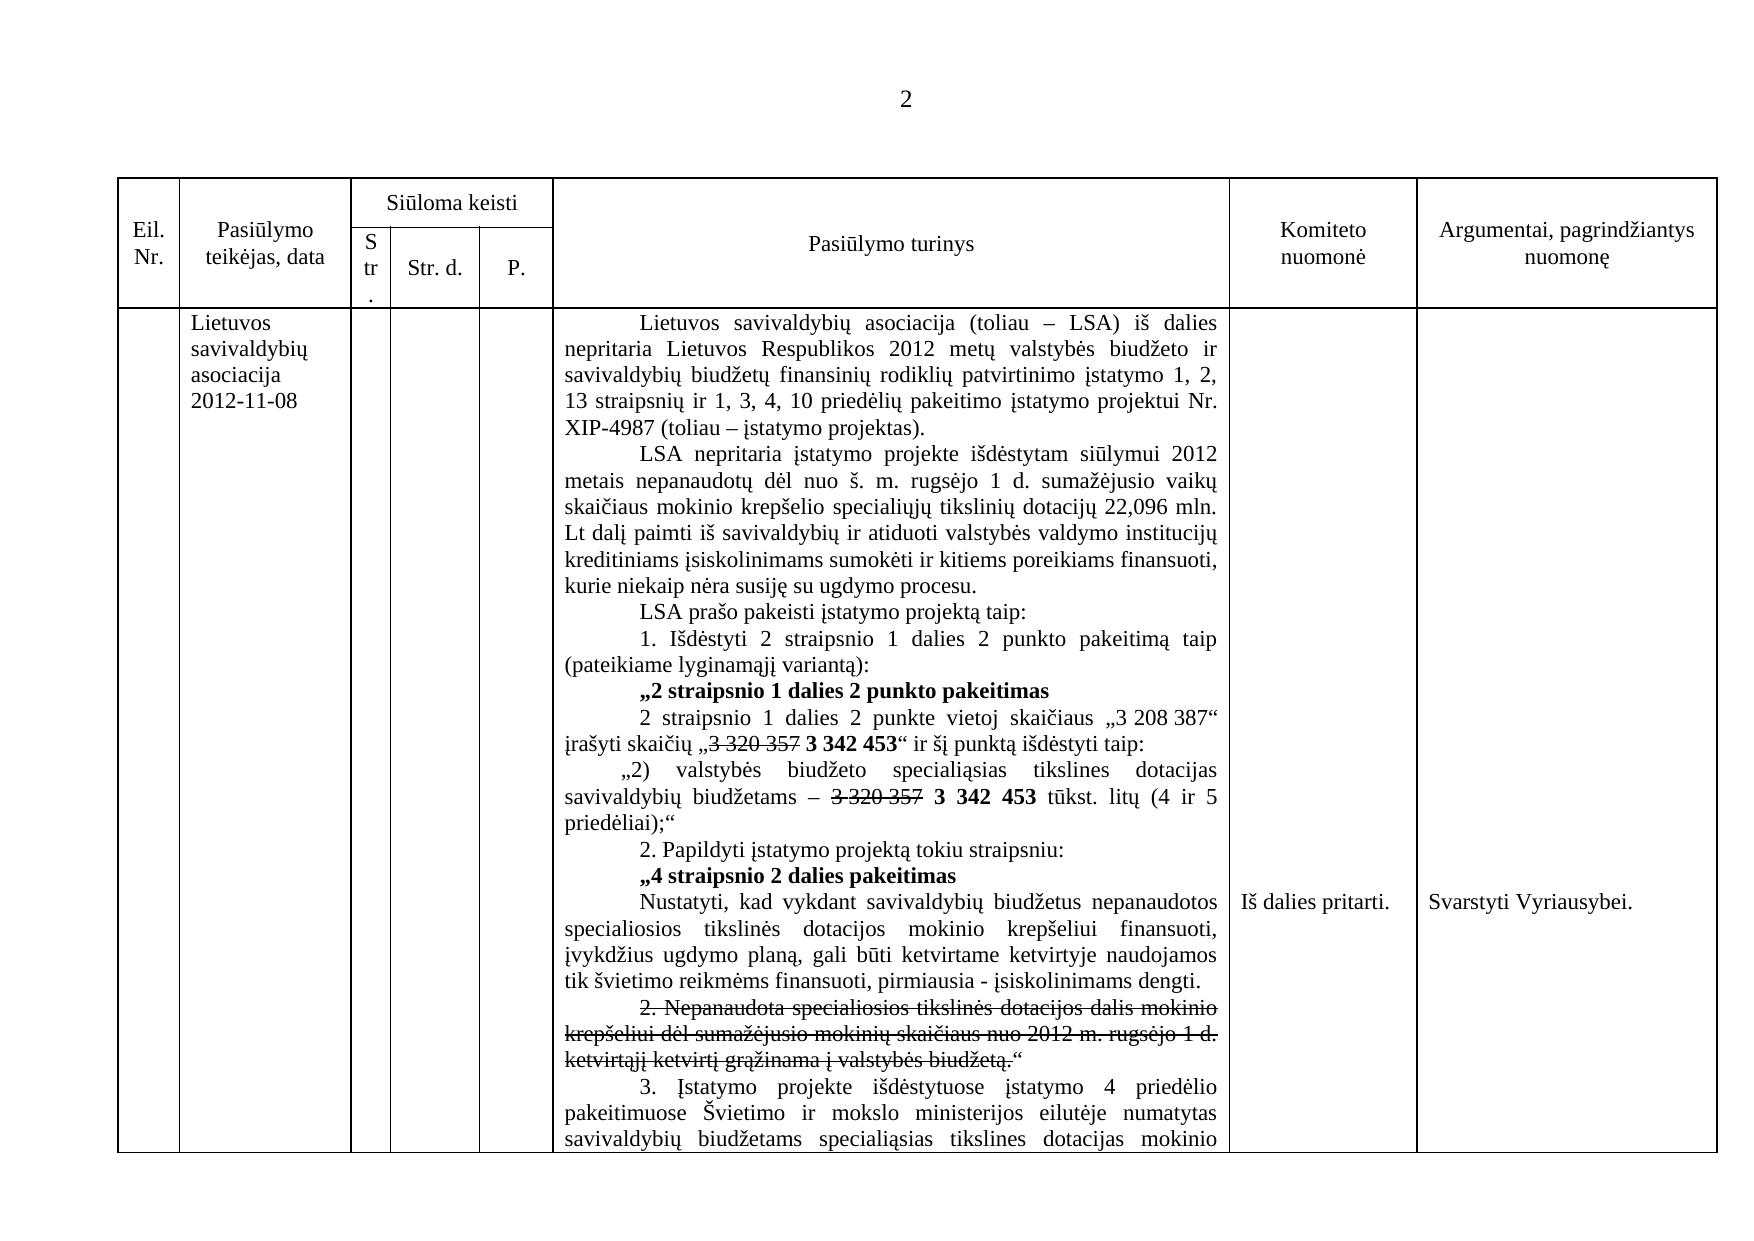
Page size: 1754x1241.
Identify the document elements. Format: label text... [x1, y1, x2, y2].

table_cell Iš dalies pritarti. [1230, 309, 1416, 1152]
table_header Argumentai, pagrindžiantys nuomonę [1418, 179, 1716, 307]
table_cell [391, 309, 479, 1152]
table_cell Str. [352, 228, 390, 307]
table_cell Svarstyti Vyriausybei. [1418, 309, 1716, 1152]
table_cell Lietuvos savivaldybių asociacija 2012-11-08 [180, 309, 350, 1152]
table_header Komiteto nuomonė [1230, 179, 1416, 307]
table_cell [352, 309, 390, 1152]
table_header Pasiūlymo teikėjas, data [180, 179, 350, 307]
table_cell [119, 309, 179, 1152]
table_cell Lietuvos savivaldybių asociacija (toliau – LSA) iš dalies nepritaria Lietuvos Respublikos 2012 metų valstybės biudžeto ir savivaldybių biudžetų finansinių rodiklių patvirtinimo įstatymo 1, 2, 13 straipsnių ir 1, 3, 4, 10 priedėlių pakeitimo įstatymo projektui Nr. XIP-4987 (toliau – įstatymo projektas). LSA nepritaria įstatymo projekte išdėstytam siūlymui 2012 metais nepanaudotų dėl nuo š. m. rugsėjo 1 d. sumažėjusio vaikų skaičiaus mokinio krepšelio specialiųjų tikslinių dotacijų 22,096 mln. Lt dalį paimti iš savivaldybių ir atiduoti valstybės valdymo institucijų kreditiniams įsiskolinimams sumokėti ir kitiems poreikiams finansuoti, kurie niekaip nėra susiję su ugdymo procesu. LSA prašo pakeisti įstatymo projektą taip: 1. Išdėstyti 2 straipsnio 1 dalies 2 punkto pakeitimą taip (pateikiame lyginamąjį variantą): „2 straipsnio 1 dalies 2 punkto pakeitimas 2 straipsnio 1 dalies 2 punkte vietoj skaičiaus „3 208 387“ įrašyti skaičių „3 320 357 3 342 453“ ir šį punktą išdėstyti taip: „2) valstybės biudžeto specialiąsias tikslines dotacijas savivaldybių biudžetams – 3 320 357 3 342 453 tūkst. litų (4 ir 5 priedėliai);“ 2. Papildyti įstatymo projektą tokiu straipsniu: „4 straipsnio 2 dalies pakeitimas Nustatyti, kad vykdant savivaldybių biudžetus nepanaudotos specialiosios tikslinės dotacijos mokinio krepšeliui finansuoti, įvykdžius ugdymo planą, gali būti ketvirtame ketvirtyje naudojamos tik švietimo reikmėms finansuoti, pirmiausia - įsiskolinimams dengti. 2. Nepanaudota specialiosios tikslinės dotacijos dalis mokinio krepšeliui dėl sumažėjusio mokinių skaičiaus nuo 2012 m. rugsėjo 1 d. ketvirtąjį ketvirtį grąžinama į valstybės biudžetą.“ 3. Įstatymo projekte išdėstytuose įstatymo 4 priedėlio pakeitimuose Švietimo ir mokslo ministerijos eilutėje numatytas savivaldybių biudžetams specialiąsias tikslines dotacijas mokinio krepšeliui finansuoti nemažinti 22 096 tūkst. litų, įstatymo 4 priedėlio eilutėje „IŠ VISO:“ vietoj skaičiaus „3 099 829“ įrašyti skaičių „3 233 895“ ir įstatymo 4 priedėlio pakeitimą išdėstyti taip (pateikiame lyginamąjį variantą): Įstatymo 4 priedėlio pakeitimas 28. Įstatymo 4 priedėlio eilutėje „Socialinės apsaugos ir darbo ministerija“ vietoj skaičiaus „884 640“ įrašyti skaičių „1 014 608“ ir šią eilutę išdėstyti taip: 29. Įstatymo 4 priedėlio Socialinės apsaugos ir darbo ministerijos eilutėje „socialinėms išmokoms ir kompensacijoms skaičiuoti ir mokėti“ vietoj skaičiaus „656 415“ įrašyti skaičių „786 383“ ir šią eilutę išdėstyti taip: 30. Įstatymo 4 priedėlio Susisiekimo ministerijos eilutėje „Valstybės investicijų 2012–2014 metų programoje numatytoms kapitalo investicijoms finansuoti“ vietoj skaičiaus „5 162“ įrašyti skaičių „9 260“ ir šią eilutę išdėstyti taip: 31. Įstatymo 4 priedėlio eilutėje „Švietimo ir mokslo ministerija“ vietoj skaičiaus „2 032 762“ įrašyti skaičių „2 010 666“ ir šią eilutę išdėstyti taip: 32. Įstatymo 4 priedėlio Švietimo ir mokslo ministerijos eilutėje „mokinio krepšeliui finansuoti“ vietoj skaičiaus „2 018 592“ įrašyti skaičių „1 996 496“ ir šią eilutę išdėstyti taip: 33. Įstatymo 4 priedėlio eilutėje „IŠ VISO:“ vietoj skaičiaus „3 099 829“ įrašyti skaičių „3 233 895“ ir šią eilutę išdėstyti taip: 33.Įstatymo 4 priedėlio eilutėje „IŠ VISO:“ vietoj skaičiaus „3 099 829“ įrašyti skaičių „3 211 799“ ir šią eilutę išdėstyti taip: Norime pažymėti, jog mokinio krepšelį ketinama sumažinti savivaldybėms remiantis 2012 m. rugsėjo 1 d. duomenimis, visiškai neįvertinus ir neišanalizavus savivaldybių mokyklų ugdymo planų vykdymo iki metų pabaigos, o aritmetiškai vertinant tik sutartinį mokinių skaičiaus mažėjimą, nesudarant galimybių savivaldybėms mokinio krepšelio lėšas panaudoti kitoms švietimo reikmėms, kurios tiesiogiai yra susijusios su ugdymo proceso užtikrinimu. Lietuvos Respublikos Vyriausybės 2011 m. gruodžio 28 d. nutarimu Nr. 1542 „Dėl Lietuvos Respublikos Vyriausybės 2001 m. birželio 27 d. nutarimo Nr. 785 „Dėl mokinio krepšelio lėšų apskaičiavimo ir paskirstymo metodikos patvirtinimo“ pakeitimo“ buvo nustatyta, kad nuo 2012 m. sausio 1 d. iki 2012 m. gruodžio 31 d. savivaldybėms 0,91915 procento, arba 19 mln. Lt sumažinama mokinio krepšelio perskirstomos dotacijos dalis. Šias lėšas, kaip ir ankstesniais metais, savivaldybės būtų galėjusios panaudoti mokinio krepšelio metodikos netolygumams išlyginti bei atleistų iš darbo dėl savivaldybių vykdomos mokyklų tinklo pertvarkos pedagogų išeitinėms kompensacijoms išmokėti. Savivaldybėms 2012 metams trūksta 7,162 mln. Lt atleistų iš darbo dėl savivaldybių vykdomos mokyklų tinklo pertvarkos pedagogų išeitinėms kompensacijoms išmokėti. Savivaldybės 2012 metais negavo lėšų švietimo (ir kitų) įstaigų darbuotojų padidintai nuo 2012 m. rugpjūčio 1 d. 50 Lt (nuo 800 Lt iki 850 Lt) minimaliai algai išmokėti (įskaitant valstybinio socialinio draudimo įmoką). Vien Kauno m. savivaldybei 2012 metais trūksta daugiau nei 1 mln. Lt švietimo įstaigų darbuotojų padidintai minimaliai algai išmokėti (įskaitant mokytojų padėjėjus, kuriems darbo užmokestis yra mokamas iš mokinio krepšelio lėšų). Savivaldybių biudžetams tenka daug kartų didesni, nei valstybės valdymo institucijoms, pradelsti kreditiniai įsiskolinimai. Savivaldybių pradelsti kreditiniai įsiskolinimai per 2012 m. II ketvirtį padidėjo 42,9916 mln. Lt, arba 9,7 procento, ir išaugo iki 487,66 mln. Lt. 2012 metų rugsėjo 30 dieną tik švietimo įstaigų pradelsti kreditiniai įsiskolinimai už šildymą, elektrą ir t. t. Kauno m. savivaldybėje sudarė 10 mln. Lt, Panevėžio m. savivaldybėje – 14,6 mln. Lt, Šiaulių m. savivaldybėje – 10,2781 mln. Lt, Vilniaus m. savivaldybėje – 37 mln. Lt. LSA ne kartą prašė leisti savivaldybėms mokinio krepšelio lėšas naudoti ir kitoms būtinoms švietimo reikmėms finansuoti, pirmiausia - įsiskolinimams dengti. Todėl ir dabar prašo netaikyti 2012 metais ir nuo 2013 metų tokios nuostatos, kuria būtų numatyta prievolė savivaldybėms ketvirtajame ketvirtyje grąžinti į valstybės biudžetą nepanaudotą specialiąją tikslinę dotaciją mokinio krepšeliui dėl sumažėjusio mokinių skaičiaus nuo rugsėjo 1 d. Mokinio krepšelio lėšų išėmimas dėl sumažėjusio mokinių skaičiaus, turės labai skaudžių pasekmių visam ugdymo procesui, nes ugdymo planas dar neįvykdytas. Iš mokyklos atėmus mokinio krepšelio lėšas, mokyklų administracijos bus priverstos mažinti (ar net nustatytu laiku neišmokėti) pedagogams atlyginimus, o tai prieštarauja teisės aktams bei pažeidžiami pedagoginių darbuotojų teisėti lūkesčiai – jiems turi būti užtikrinamas toks pats, jo kvalifikaciją ir stažą atitinkantis atlyginimas. Dėl sumažintų mokinio krepšelių lėšų 2012 m. daugumoje mokyklų iki minimumo sumažėjo mokytojų atlyginimai, nebemokami teisės aktais numatyti priedai dėl įgytos aukštesnės kvalifikacijos, sąsiuvinių taisymo ir kt. Vienam ar keliems mokiniams išėjus iš klasės (-ių), mokykloje klasių komplektų skaičius proporcingai nesumažėja, o savivaldybė atsiskaito su kitomis savivaldybėmis už visus metus dėl mokinių, perėjusių į kito subjekto finansuojamas mokyklas. Jeigu sumažėjus mokinių skaičiui, reikia ir mažiau mokytojų, pastarieji yra atleidžiami ir savivaldybė privalo jiems išmokėti išeitines išmokas iš mokinio krepšelio lėšų. Be to, Lietuvos Respublikos Vyriausybės 2012 m. vasario 29 d. nutarimo „Dėl Lietuvos Respublikos Vyriausybės 2002 m. gruodžio 11 d. nutarimo Nr. 1950 „Dėl kelių eismo taisyklių patvirtinimo“ pakeitimo“ 8 punktu savivaldybės įpareigotos nuo 2012 m. lapkričio 1 d. įrengti įspėjamosios mirksinčios oranžinės šviesos signalus ant 776 transporto priemonių: savivaldybių nusipirktų 204 mokyklinių autobusų ir centralizuotai nupirktų mokykloms 572 geltonųjų autobusų. Įspėjamosios mirksinčios oranžinės šviesos signalams įrengti ant mokyklinių autobusų savivaldybėms 2012 m. nebuvo skirta 1 mln. Lt. Atsižvelgiant į aukščiau išdėstytus argumentus, LSA prašo nemažinti 22,096 mln. Lt savivaldybėms 2012 metams skirtų mokinio krepšelio lėšų. [554, 309, 1229, 1152]
table_header Pasiūlymo turinys [554, 179, 1229, 307]
table_header Eil. Nr. [119, 179, 179, 307]
table_cell [480, 309, 552, 1152]
table_cell P. [480, 228, 552, 307]
table_cell Str. d. [391, 228, 479, 307]
table_header Siūloma keisti [352, 179, 552, 226]
